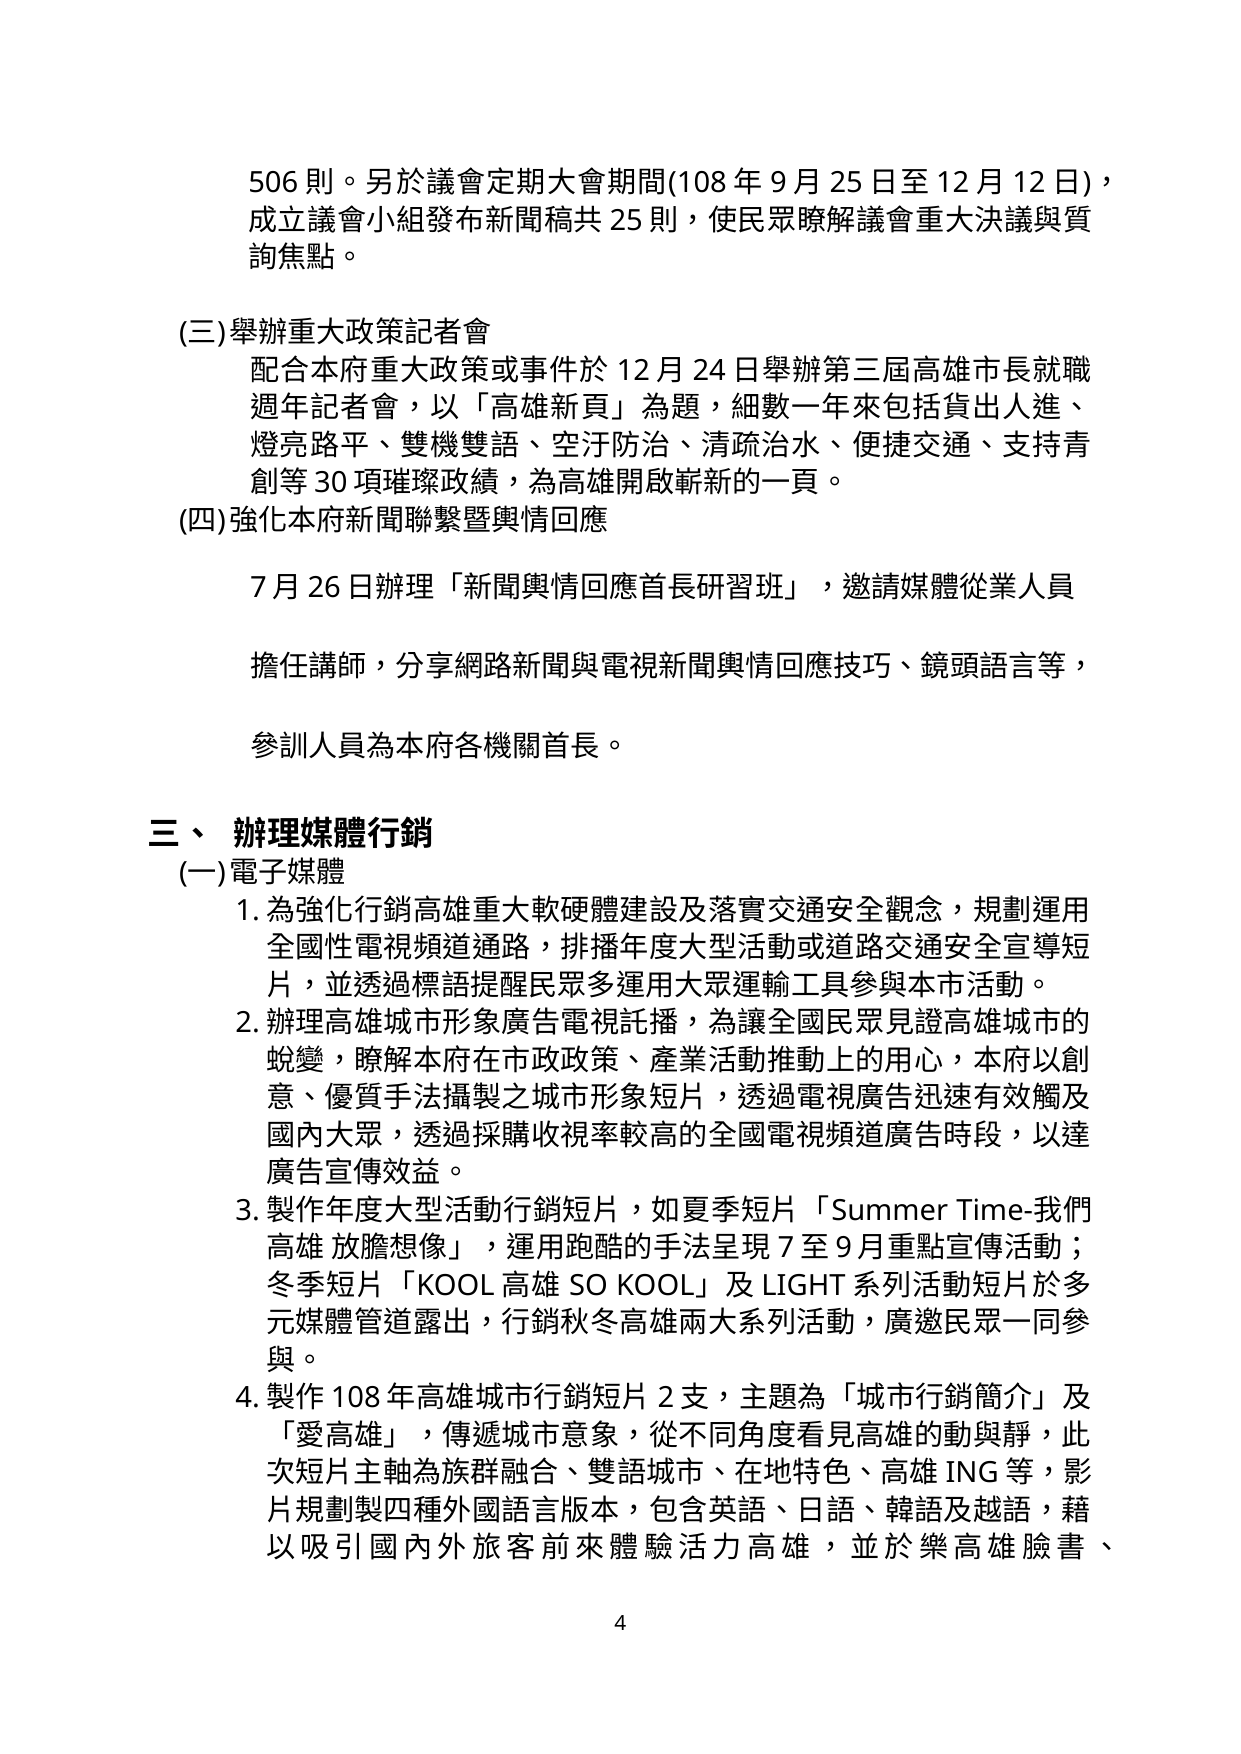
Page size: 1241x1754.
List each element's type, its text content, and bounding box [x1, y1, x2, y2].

list 辦理媒體行銷 [148, 815, 1092, 853]
text 配合本府重大政策或事件於12月24日舉辦第三屆高雄市長就職週年記者會，以「高雄新頁」為題，細數一年來包括貨出人進、燈亮路平、雙機雙語、空汙防治、清疏治水、便捷交通、支持青創等30項璀璨政績，為高雄開啟嶄新的一頁。 [250, 350, 1092, 500]
text 配合本府重要市政行程及重要建設、政策、活動發布市政新聞，並上傳市府全球資訊網供民眾閱覽，108年7月至12月共計發布506則。另於議會定期大會期間(108年9月25日至12月12日)，成立議會小組發布新聞稿共25則，使民眾瞭解議會重大決議與質詢焦點。 [248, 163, 1092, 275]
list 強化本府新聞聯繫暨輿情回應 [179, 500, 1092, 538]
list 製作年度大型活動行銷短片，如夏季短片「Summer Time-我們高雄 放膽想像」，運用跑酷的手法呈現7至9月重點宣傳活動；冬季短片「KOOL高雄 SO KOOL」及LIGHT系列活動短片於多元媒體管道露出，行銷秋冬高雄兩大系列活動，廣邀民眾一同參與。 [235, 1190, 1092, 1378]
list 舉辦重大政策記者會 [179, 313, 1092, 350]
list 辦理高雄城市形象廣告電視託播，為讓全國民眾見證高雄城市的蛻變，瞭解本府在市政政策、產業活動推動上的用心，本府以創意、優質手法攝製之城市形象短片，透過電視廣告迅速有效觸及國內大眾，透過採購收視率較高的全國電視頻道廣告時段，以達廣告宣傳效益。 [235, 1003, 1092, 1190]
list 電子媒體 [179, 853, 1092, 890]
text 7月26日辦理「新聞輿情回應首長研習班」，邀請媒體從業人員擔任講師，分享網路新聞與電視新聞輿情回應技巧、鏡頭語言等，參訓人員為本府各機關首長。 [250, 538, 1092, 776]
list 為強化行銷高雄重大軟硬體建設及落實交通安全觀念，規劃運用全國性電視頻道通路，排播年度大型活動或道路交通安全宣導短片，並透過標語提醒民眾多運用大眾運輸工具參與本市活動。 [235, 890, 1092, 1003]
list 製作108年高雄城市行銷短片2支，主題為「城市行銷簡介」及「愛高雄」，傳遞城市意象，從不同角度看見高雄的動與靜，此次短片主軸為族群融合、雙語城市、在地特色、高雄ING等，影片規劃製四種外國語言版本，包含英語、日語、韓語及越語，藉以吸引國內外旅客前來體驗活力高雄，並於樂高雄臉書、Twitter、YouTube、公用頻道、戶外電視牆及各大電視頻道播出宣傳。 [235, 1378, 1092, 1565]
